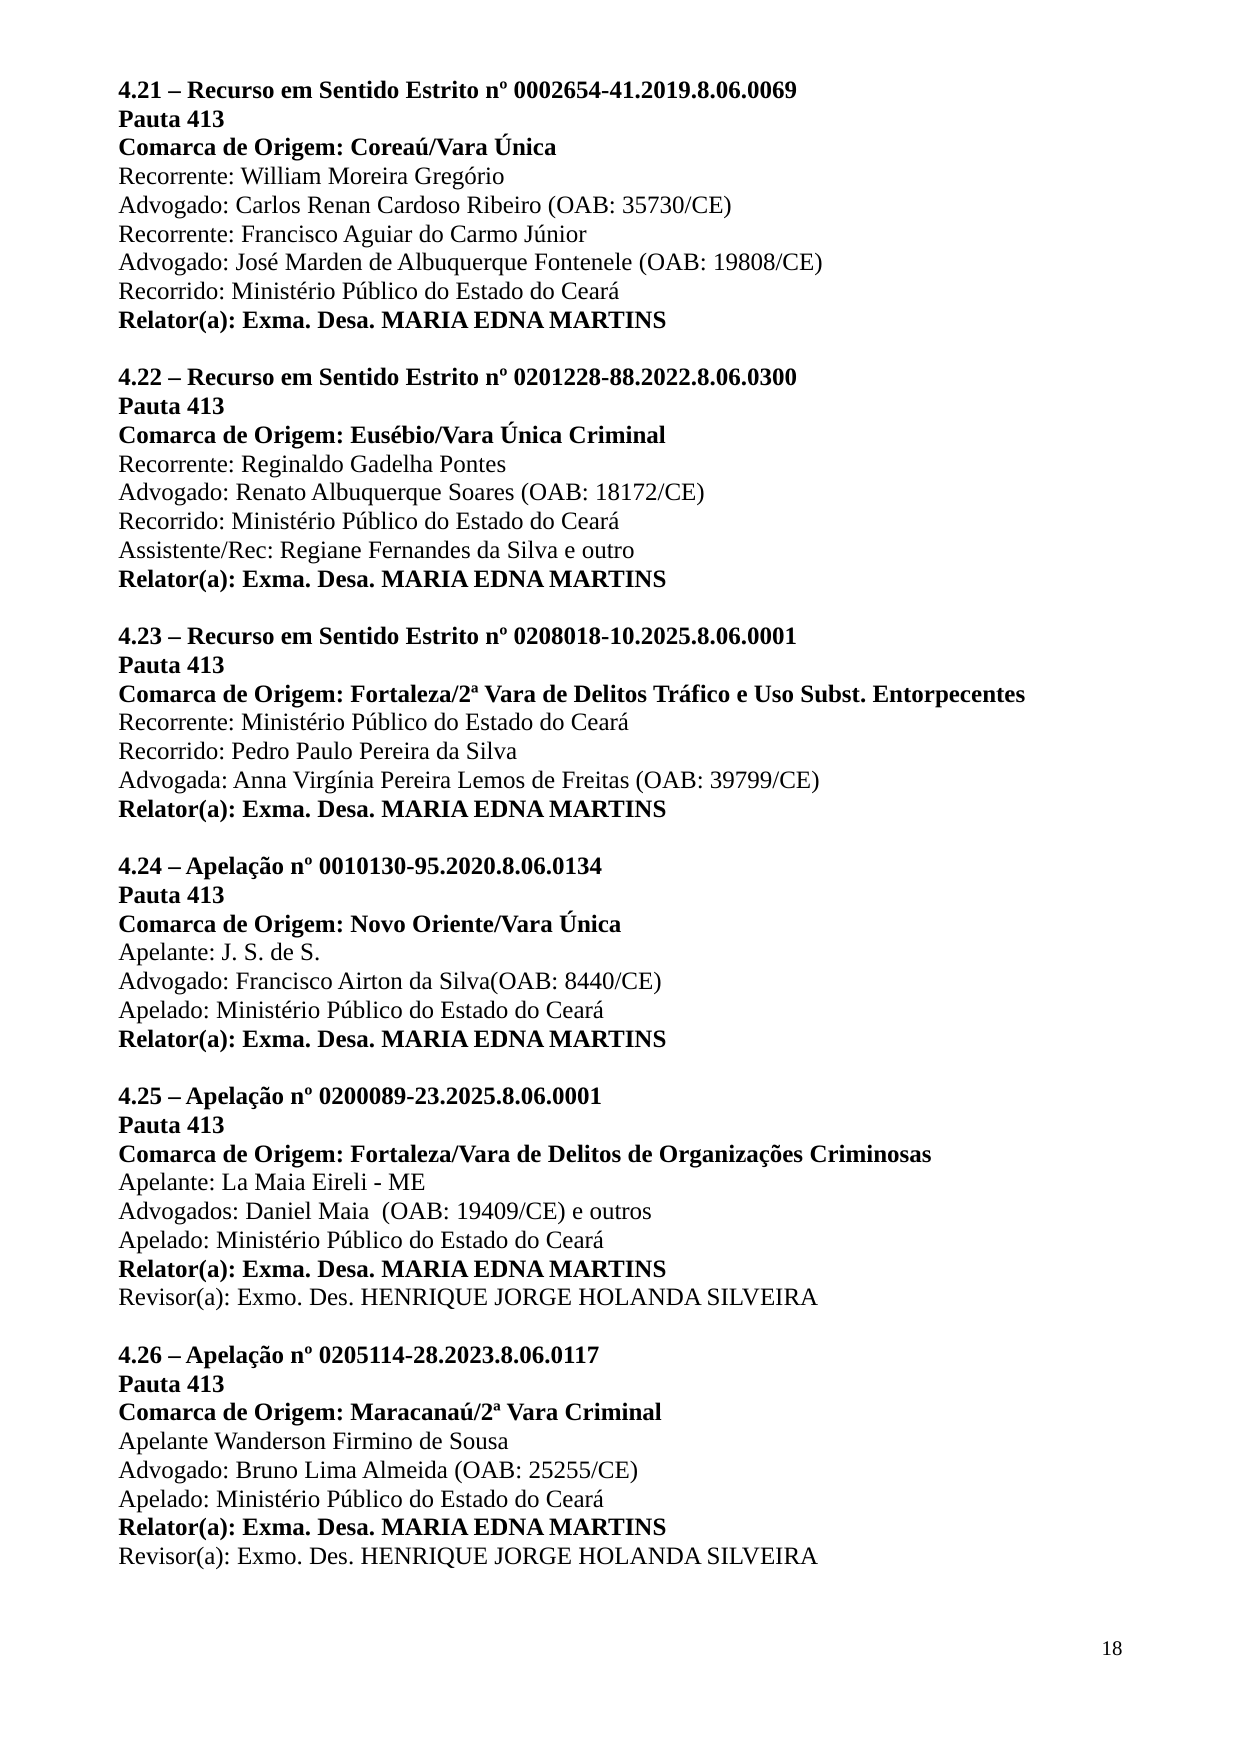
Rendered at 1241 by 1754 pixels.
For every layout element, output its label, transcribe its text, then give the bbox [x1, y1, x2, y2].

text Advogados: Daniel Maia (OAB: 19409/CE) e outros [118, 1196, 1122, 1225]
text Advogado: Carlos Renan Cardoso Ribeiro (OAB: 35730/CE) [118, 190, 1122, 219]
text Advogado: José Marden de Albuquerque Fontenele (OAB: 19808/CE) [118, 247, 1122, 276]
text Comarca de Origem: Fortaleza/2ª Vara de Delitos Tráfico e Uso Subst. Entorpecentes [118, 679, 1122, 707]
text Apelante: La Maia Eireli - ME [118, 1167, 1122, 1196]
text Recorrido: Ministério Público do Estado do Ceará [118, 506, 1122, 535]
text Comarca de Origem: Maracanaú/2ª Vara Criminal [118, 1397, 1122, 1426]
text Recorrente: Ministério Público do Estado do Ceará [118, 707, 1122, 736]
text Relator(a): Exma. Desa. MARIA EDNA MARTINS [118, 794, 1122, 822]
text Revisor(a): Exmo. Des. HENRIQUE JORGE HOLANDA SILVEIRA [118, 1541, 1122, 1570]
text Relator(a): Exma. Desa. MARIA EDNA MARTINS [118, 564, 1122, 592]
text Apelado: Ministério Público do Estado do Ceará [118, 1484, 1122, 1512]
text Pauta 413 [118, 391, 1122, 420]
text Relator(a): Exma. Desa. MARIA EDNA MARTINS [118, 1024, 1122, 1052]
text Relator(a): Exma. Desa. MARIA EDNA MARTINS [118, 1254, 1122, 1282]
text Recorrente: Reginaldo Gadelha Pontes [118, 449, 1122, 477]
text Advogado: Francisco Airton da Silva(OAB: 8440/CE) [118, 966, 1122, 995]
text Comarca de Origem: Fortaleza/Vara de Delitos de Organizações Criminosas [118, 1139, 1122, 1167]
text Recorrido: Ministério Público do Estado do Ceará [118, 276, 1122, 305]
text 4.22 – Recurso em Sentido Estrito nº 0201228-88.2022.8.06.0300 [118, 362, 1122, 391]
text Revisor(a): Exmo. Des. HENRIQUE JORGE HOLANDA SILVEIRA [118, 1282, 1122, 1311]
text Relator(a): Exma. Desa. MARIA EDNA MARTINS [118, 305, 1122, 334]
text Recorrente: Francisco Aguiar do Carmo Júnior [118, 219, 1122, 247]
text Pauta 413 [118, 880, 1122, 909]
text Recorrente: William Moreira Gregório [118, 161, 1122, 190]
text 4.26 – Apelação nº 0205114-28.2023.8.06.0117 [118, 1340, 1122, 1369]
text 4.24 – Apelação nº 0010130-95.2020.8.06.0134 [118, 851, 1122, 880]
text Pauta 413 [118, 104, 1122, 132]
text Recorrido: Pedro Paulo Pereira da Silva [118, 736, 1122, 765]
text Relator(a): Exma. Desa. MARIA EDNA MARTINS [118, 1512, 1122, 1541]
text 4.23 – Recurso em Sentido Estrito nº 0208018-10.2025.8.06.0001 [118, 621, 1122, 650]
text Assistente/Rec: Regiane Fernandes da Silva e outro [118, 535, 1122, 564]
text Advogado: Bruno Lima Almeida (OAB: 25255/CE) [118, 1455, 1122, 1484]
text Comarca de Origem: Novo Oriente/Vara Única [118, 909, 1122, 937]
text Comarca de Origem: Coreaú/Vara Única [118, 132, 1122, 161]
text Pauta 413 [118, 650, 1122, 679]
text 4.25 – Apelação nº 0200089-23.2025.8.06.0001 [118, 1081, 1122, 1110]
text Apelado: Ministério Público do Estado do Ceará [118, 995, 1122, 1024]
text Pauta 413 [118, 1110, 1122, 1139]
text Apelado: Ministério Público do Estado do Ceará [118, 1225, 1122, 1254]
text Apelante: J. S. de S. [118, 937, 1122, 966]
text Advogada: Anna Virgínia Pereira Lemos de Freitas (OAB: 39799/CE) [118, 765, 1122, 794]
text 4.21 – Recurso em Sentido Estrito nº 0002654-41.2019.8.06.0069 [118, 75, 1122, 104]
text Pauta 413 [118, 1369, 1122, 1397]
text Comarca de Origem: Eusébio/Vara Única Criminal [118, 420, 1122, 449]
text Advogado: Renato Albuquerque Soares (OAB: 18172/CE) [118, 477, 1122, 506]
text Apelante Wanderson Firmino de Sousa [118, 1426, 1122, 1455]
